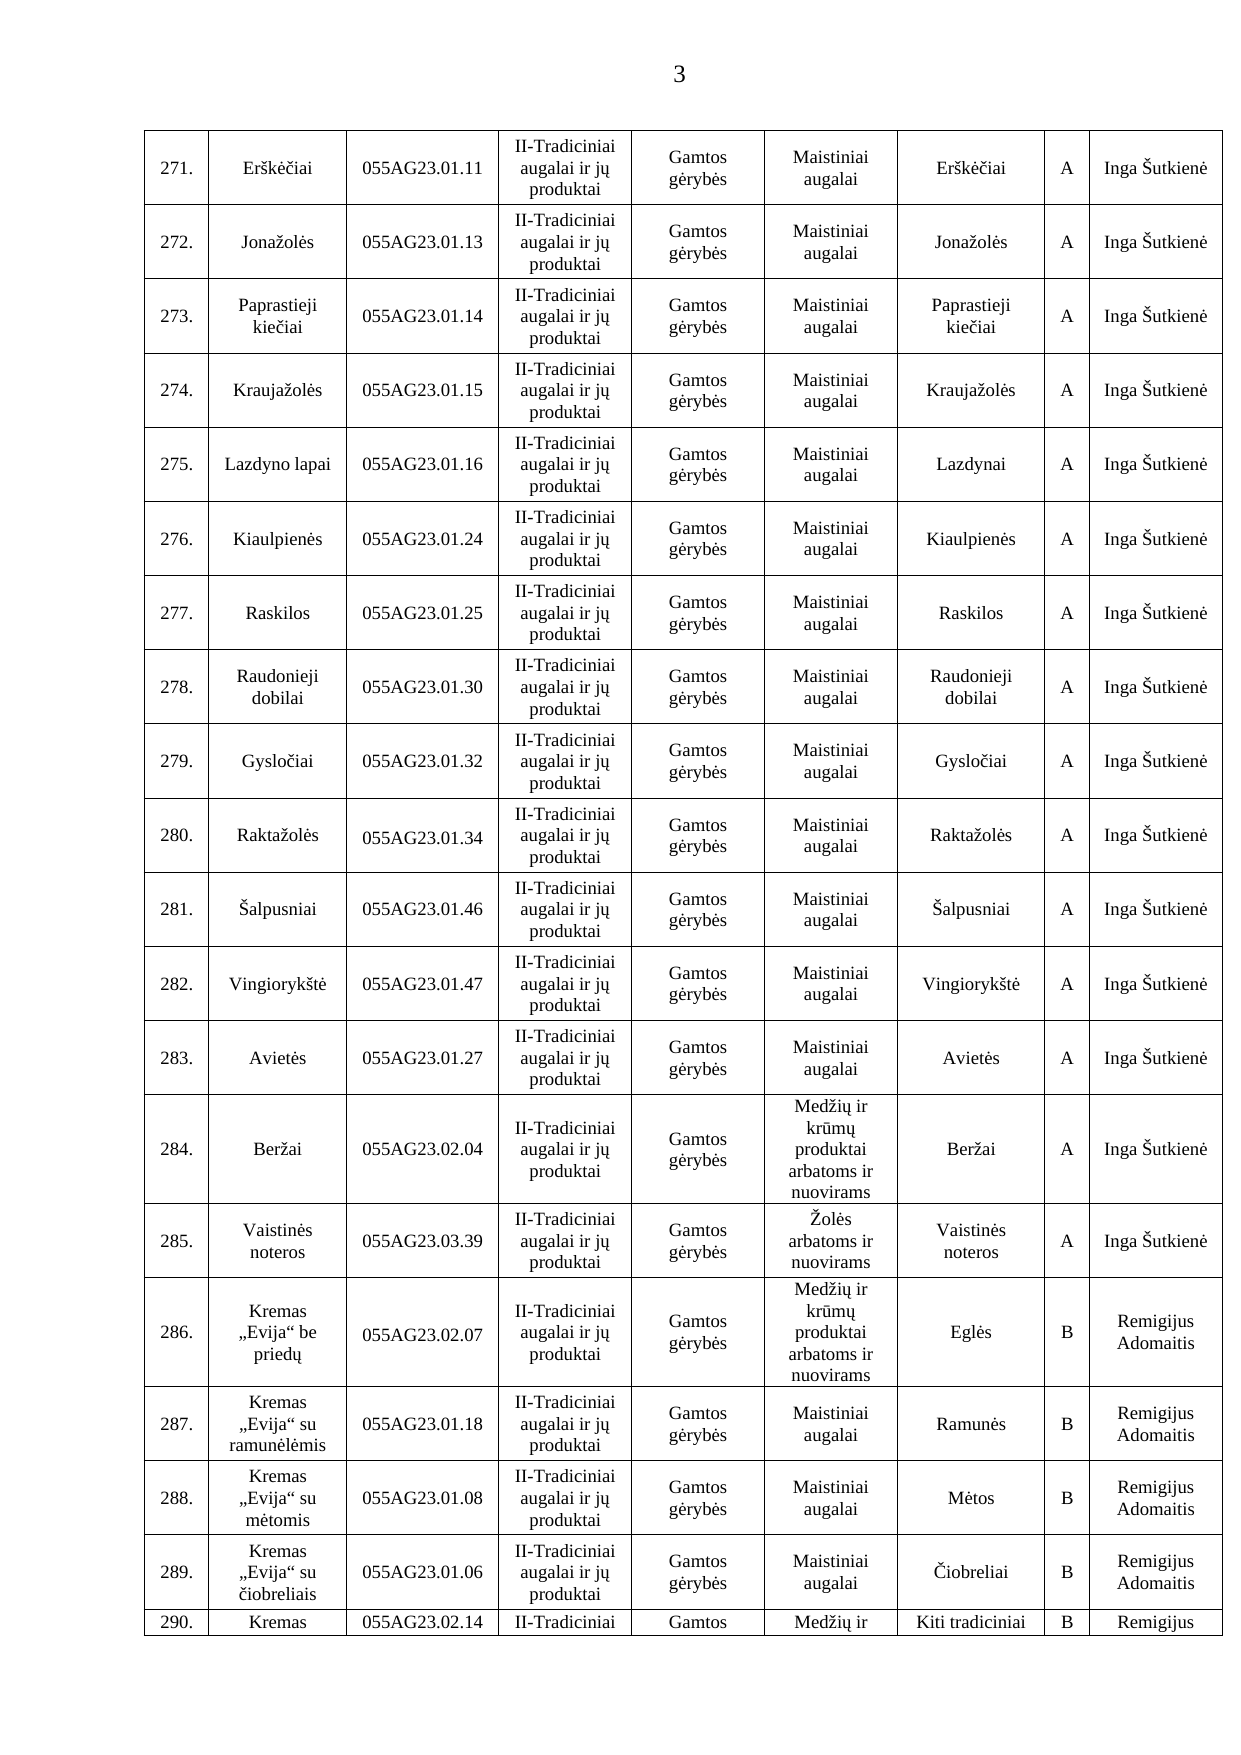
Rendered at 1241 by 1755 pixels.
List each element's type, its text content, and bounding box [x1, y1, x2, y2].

table_cell Čiobreliai [898, 1535, 1044, 1608]
table_cell Remigijus Adomaitis [1090, 1461, 1222, 1534]
table_cell A [1045, 873, 1089, 946]
table_cell Gamtos gėrybės [632, 947, 764, 1020]
table_cell Remigijus Adomaitis [1090, 1387, 1222, 1460]
table_cell A [1045, 576, 1089, 649]
table_cell Gamtos gėrybės [632, 1021, 764, 1094]
table_cell Gamtos gėrybės [632, 1461, 764, 1534]
table_cell 284. [145, 1095, 208, 1203]
table_cell Gysločiai [209, 724, 346, 797]
table_cell Inga Šutkienė [1090, 576, 1222, 649]
table_cell Gamtos gėrybės [632, 354, 764, 427]
table_cell Gamtos gėrybės [632, 205, 764, 278]
table_cell 055AG23.01.08 [347, 1461, 498, 1534]
table_cell 278. [145, 650, 208, 723]
table_cell A [1045, 1204, 1089, 1277]
table_cell Inga Šutkienė [1090, 724, 1222, 797]
table_cell Inga Šutkienė [1090, 205, 1222, 278]
table_cell Raktažolės [209, 799, 346, 872]
table_cell A [1045, 354, 1089, 427]
table_cell II-Tradiciniai [499, 1610, 631, 1635]
table_cell Maistiniai augalai [765, 1387, 897, 1460]
table_cell 055AG23.01.15 [347, 354, 498, 427]
table_cell Lazdynai [898, 428, 1044, 501]
table_cell 274. [145, 354, 208, 427]
table_cell Raudonieji dobilai [209, 650, 346, 723]
table_cell 273. [145, 279, 208, 352]
table_cell II-Tradiciniai augalai ir jų produktai [499, 650, 631, 723]
table_cell Maistiniai augalai [765, 279, 897, 352]
table_cell Inga Šutkienė [1090, 502, 1222, 575]
table_cell Avietės [898, 1021, 1044, 1094]
table_cell II-Tradiciniai augalai ir jų produktai [499, 724, 631, 797]
table_cell Kraujažolės [898, 354, 1044, 427]
table_cell 055AG23.01.46 [347, 873, 498, 946]
table_cell Gamtos gėrybės [632, 873, 764, 946]
table_cell Inga Šutkienė [1090, 799, 1222, 872]
table_cell Kraujažolės [209, 354, 346, 427]
table_cell Inga Šutkienė [1090, 428, 1222, 501]
table_cell Raskilos [898, 576, 1044, 649]
table_cell 290. [145, 1610, 208, 1635]
table_cell II-Tradiciniai augalai ir jų produktai [499, 131, 631, 204]
table_cell 055AG23.01.14 [347, 279, 498, 352]
table_cell 271. [145, 131, 208, 204]
table_cell Gamtos gėrybės [632, 1278, 764, 1386]
table_cell Maistiniai augalai [765, 1535, 897, 1608]
table_cell Gamtos gėrybės [632, 1387, 764, 1460]
table_cell Gamtos gėrybės [632, 131, 764, 204]
table_cell 055AG23.03.39 [347, 1204, 498, 1277]
table_cell Mėtos [898, 1461, 1044, 1534]
table_cell A [1045, 502, 1089, 575]
table_cell Inga Šutkienė [1090, 650, 1222, 723]
table_cell Gamtos gėrybės [632, 724, 764, 797]
table_cell Maistiniai augalai [765, 799, 897, 872]
table_cell II-Tradiciniai augalai ir jų produktai [499, 947, 631, 1020]
table_cell 055AG23.01.24 [347, 502, 498, 575]
table_cell II-Tradiciniai augalai ir jų produktai [499, 1204, 631, 1277]
table_cell II-Tradiciniai augalai ir jų produktai [499, 1387, 631, 1460]
table_cell 272. [145, 205, 208, 278]
table_cell A [1045, 650, 1089, 723]
table_cell Vingiorykštė [209, 947, 346, 1020]
table_cell Ramunės [898, 1387, 1044, 1460]
table_cell Maistiniai augalai [765, 1021, 897, 1094]
table_cell A [1045, 724, 1089, 797]
table_cell II-Tradiciniai augalai ir jų produktai [499, 1278, 631, 1386]
table_cell A [1045, 131, 1089, 204]
table_cell Maistiniai augalai [765, 724, 897, 797]
table_cell 055AG23.01.32 [347, 724, 498, 797]
table_cell A [1045, 428, 1089, 501]
table_cell Maistiniai augalai [765, 1461, 897, 1534]
table_cell Kremas „Evija“ su mėtomis [209, 1461, 346, 1534]
table_cell B [1045, 1535, 1089, 1608]
table_cell Medžių ir krūmų produktai arbatoms ir nuovirams [765, 1095, 897, 1203]
table_cell Šalpusniai [209, 873, 346, 946]
table_cell Maistiniai augalai [765, 131, 897, 204]
table_cell 055AG23.01.11 [347, 131, 498, 204]
table_cell Gamtos gėrybės [632, 576, 764, 649]
table_cell 280. [145, 799, 208, 872]
table_cell Gamtos gėrybės [632, 799, 764, 872]
table_cell Maistiniai augalai [765, 873, 897, 946]
table_cell Kremas „Evija“ be priedų [209, 1278, 346, 1386]
table_cell Gamtos gėrybės [632, 1204, 764, 1277]
table_cell 055AG23.02.04 [347, 1095, 498, 1203]
table_cell II-Tradiciniai augalai ir jų produktai [499, 354, 631, 427]
table_cell Inga Šutkienė [1090, 1021, 1222, 1094]
table_cell Gamtos gėrybės [632, 428, 764, 501]
table_cell Gamtos gėrybės [632, 1095, 764, 1203]
table_cell II-Tradiciniai augalai ir jų produktai [499, 279, 631, 352]
table_cell Remigijus [1090, 1610, 1222, 1635]
table_cell A [1045, 947, 1089, 1020]
table_cell Kremas „Evija“ su ramunėlėmis [209, 1387, 346, 1460]
table_cell II-Tradiciniai augalai ir jų produktai [499, 428, 631, 501]
table_cell 286. [145, 1278, 208, 1386]
table_cell Erškėčiai [209, 131, 346, 204]
table_cell Raudonieji dobilai [898, 650, 1044, 723]
table_cell 055AG23.01.16 [347, 428, 498, 501]
table_cell Medžių ir krūmų produktai arbatoms ir nuovirams [765, 1278, 897, 1386]
table_cell 055AG23.02.07 [347, 1278, 498, 1386]
table_cell Jonažolės [898, 205, 1044, 278]
table_cell Remigijus Adomaitis [1090, 1535, 1222, 1608]
table_cell 289. [145, 1535, 208, 1608]
table_cell Eglės [898, 1278, 1044, 1386]
table_cell Inga Šutkienė [1090, 947, 1222, 1020]
table_cell 287. [145, 1387, 208, 1460]
table_cell Inga Šutkienė [1090, 1204, 1222, 1277]
table_cell A [1045, 205, 1089, 278]
table_cell 055AG23.01.18 [347, 1387, 498, 1460]
table_cell Vingiorykštė [898, 947, 1044, 1020]
table_cell Kiti tradiciniai [898, 1610, 1044, 1635]
table_cell II-Tradiciniai augalai ir jų produktai [499, 873, 631, 946]
table_cell Gamtos [632, 1610, 764, 1635]
table_cell Kiaulpienės [209, 502, 346, 575]
table_cell 055AG23.01.13 [347, 205, 498, 278]
table_cell 055AG23.01.30 [347, 650, 498, 723]
table_cell 055AG23.02.14 [347, 1610, 498, 1635]
table_cell Gamtos gėrybės [632, 650, 764, 723]
table_cell Inga Šutkienė [1090, 354, 1222, 427]
table_cell II-Tradiciniai augalai ir jų produktai [499, 205, 631, 278]
table_cell B [1045, 1461, 1089, 1534]
table_cell II-Tradiciniai augalai ir jų produktai [499, 1535, 631, 1608]
table_cell B [1045, 1610, 1089, 1635]
table_cell 055AG23.01.25 [347, 576, 498, 649]
table_cell II-Tradiciniai augalai ir jų produktai [499, 1095, 631, 1203]
table_cell Kiaulpienės [898, 502, 1044, 575]
table_cell Maistiniai augalai [765, 650, 897, 723]
table_cell Šalpusniai [898, 873, 1044, 946]
table_cell 055AG23.01.27 [347, 1021, 498, 1094]
table_cell Maistiniai augalai [765, 576, 897, 649]
table_cell 055AG23.01.47 [347, 947, 498, 1020]
table_cell 277. [145, 576, 208, 649]
table_cell Kremas [209, 1610, 346, 1635]
table_cell Maistiniai augalai [765, 205, 897, 278]
table_cell B [1045, 1387, 1089, 1460]
table_cell 281. [145, 873, 208, 946]
table_cell 055AG23.01.34 [347, 799, 498, 872]
table_cell Maistiniai augalai [765, 502, 897, 575]
table_cell Inga Šutkienė [1090, 131, 1222, 204]
table_cell A [1045, 1095, 1089, 1203]
table_cell Maistiniai augalai [765, 428, 897, 501]
table_cell Inga Šutkienė [1090, 1095, 1222, 1203]
table_cell 276. [145, 502, 208, 575]
table_cell A [1045, 799, 1089, 872]
table_cell Remigijus Adomaitis [1090, 1278, 1222, 1386]
table_cell 288. [145, 1461, 208, 1534]
table_cell 055AG23.01.06 [347, 1535, 498, 1608]
table_cell Žolės arbatoms ir nuovirams [765, 1204, 897, 1277]
table_cell 279. [145, 724, 208, 797]
table_cell Beržai [209, 1095, 346, 1203]
table_cell Avietės [209, 1021, 346, 1094]
table_cell 282. [145, 947, 208, 1020]
table_cell Gamtos gėrybės [632, 1535, 764, 1608]
table_cell Maistiniai augalai [765, 354, 897, 427]
table_cell Beržai [898, 1095, 1044, 1203]
table_cell Paprastieji kiečiai [898, 279, 1044, 352]
table_cell Lazdyno lapai [209, 428, 346, 501]
table_cell Gamtos gėrybės [632, 279, 764, 352]
table_cell Gysločiai [898, 724, 1044, 797]
table_cell A [1045, 279, 1089, 352]
table_cell 275. [145, 428, 208, 501]
table_cell Gamtos gėrybės [632, 502, 764, 575]
table_cell Jonažolės [209, 205, 346, 278]
table_cell Vaistinės noteros [898, 1204, 1044, 1277]
table_cell B [1045, 1278, 1089, 1386]
table_cell Kremas „Evija“ su čiobreliais [209, 1535, 346, 1608]
table_cell Raktažolės [898, 799, 1044, 872]
table_cell Inga Šutkienė [1090, 279, 1222, 352]
table_cell Vaistinės noteros [209, 1204, 346, 1277]
table_cell Erškėčiai [898, 131, 1044, 204]
table_cell II-Tradiciniai augalai ir jų produktai [499, 502, 631, 575]
table_cell A [1045, 1021, 1089, 1094]
table_cell 283. [145, 1021, 208, 1094]
table_cell II-Tradiciniai augalai ir jų produktai [499, 1461, 631, 1534]
table_cell 285. [145, 1204, 208, 1277]
table_cell II-Tradiciniai augalai ir jų produktai [499, 799, 631, 872]
table_cell II-Tradiciniai augalai ir jų produktai [499, 1021, 631, 1094]
table_cell Inga Šutkienė [1090, 873, 1222, 946]
table_cell Raskilos [209, 576, 346, 649]
table_cell II-Tradiciniai augalai ir jų produktai [499, 576, 631, 649]
table_cell Maistiniai augalai [765, 947, 897, 1020]
table_cell Paprastieji kiečiai [209, 279, 346, 352]
table_cell Medžių ir [765, 1610, 897, 1635]
